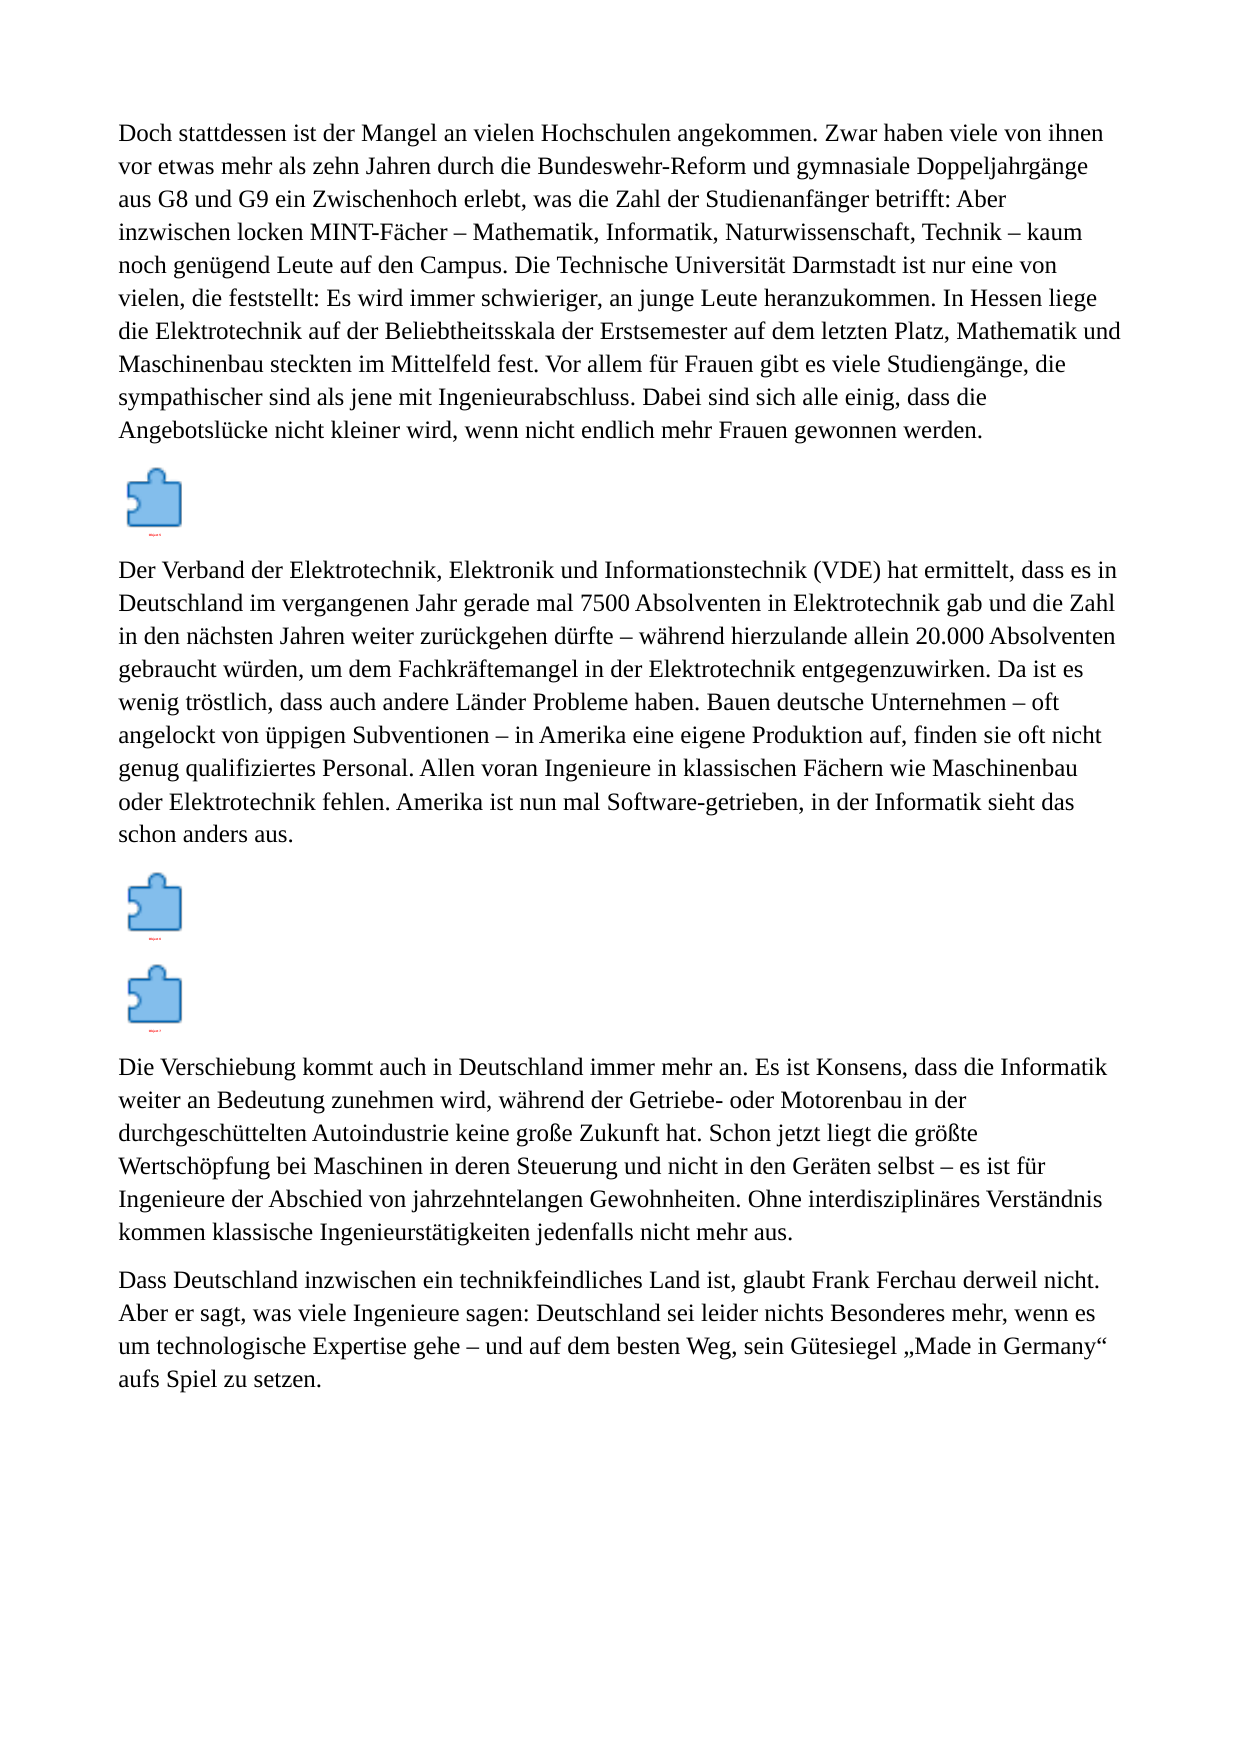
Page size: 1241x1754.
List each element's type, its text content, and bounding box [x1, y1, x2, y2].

text Die Verschiebung kommt auch in Deutschland immer mehr an. Es ist Konsens, dass die Informatik weiter an Bedeutung zunehmen wird, während der Getriebe- oder Motorenbau in der durchgeschüttelten Autoindustrie keine große Zukunft hat. Schon jetzt liegt die größte Wertschöpfung bei Maschinen in deren Steuerung und nicht in den Geräten selbst – es ist für Ingenieure der Abschied von jahrzehntelangen Gewohnheiten. Ohne interdisziplinäres Verständnis kommen klassische Ingenieurstätigkeiten jedenfalls nicht mehr aus. [118, 1052, 1122, 1246]
text Dass Deutschland inzwischen ein technikfeindliches Land ist, glaubt Frank Ferchau derweil nicht. Aber er sagt, was viele Ingenieure sagen: Deutschland sei leider nichts Besonderes mehr, wenn es um technologische Expertise gehe – und auf dem besten Weg, sein Gütesiegel „Made in Germany“ aufs Spiel zu setzen. [118, 1265, 1122, 1393]
text Doch stattdessen ist der Mangel an vielen Hochschulen angekommen. Zwar haben viele von ihnen vor etwas mehr als zehn Jahren durch die Bundeswehr-Reform und gymnasiale Doppeljahrgänge aus G8 und G9 ein Zwischenhoch erlebt, was die Zahl der Studienanfänger betrifft: Aber inzwischen locken MINT-Fächer – Mathematik, Informatik, Naturwissenschaft, Technik – kaum noch genügend Leute auf den Campus. Die Technische Universität Darmstadt ist nur eine von vielen, die feststellt: Es wird immer schwieriger, an junge Leute heranzukommen. In Hessen liege die Elektrotechnik auf der Beliebtheitsskala der Erstsemester auf dem letzten Platz, Mathematik und Maschinenbau steckten im Mittelfeld fest. Vor allem für Frauen gibt es viele Studiengänge, die sympathischer sind als jene mit Ingenieurabschluss. Dabei sind sich alle einig, dass die Angebotslücke nicht kleiner wird, wenn nicht endlich mehr Frauen gewonnen werden. [118, 118, 1122, 444]
text Der Verband der Elektrotechnik, Elektronik und Informationstechnik (VDE) hat ermittelt, dass es in Deutschland im vergangenen Jahr gerade mal 7500 Absolventen in Elektrotechnik gab und die Zahl in den nächsten Jahren weiter zurückgehen dürfte – während hierzulande allein 20.000 Absolventen gebraucht würden, um dem Fachkräftemangel in der Elektrotechnik entgegenzuwirken. Da ist es wenig tröstlich, dass auch andere Länder Probleme haben. Bauen deutsche Unternehmen – oft angelockt von üppigen Subventionen – in Amerika eine eigene Produktion auf, finden sie oft nicht genug qualifiziertes Personal. Allen voran Ingenieure in klassischen Fächern wie Maschinenbau oder Elektrotechnik fehlen. Amerika ist nun mal Software-getrieben, in der Informatik sieht das schon anders aus. [118, 555, 1122, 848]
